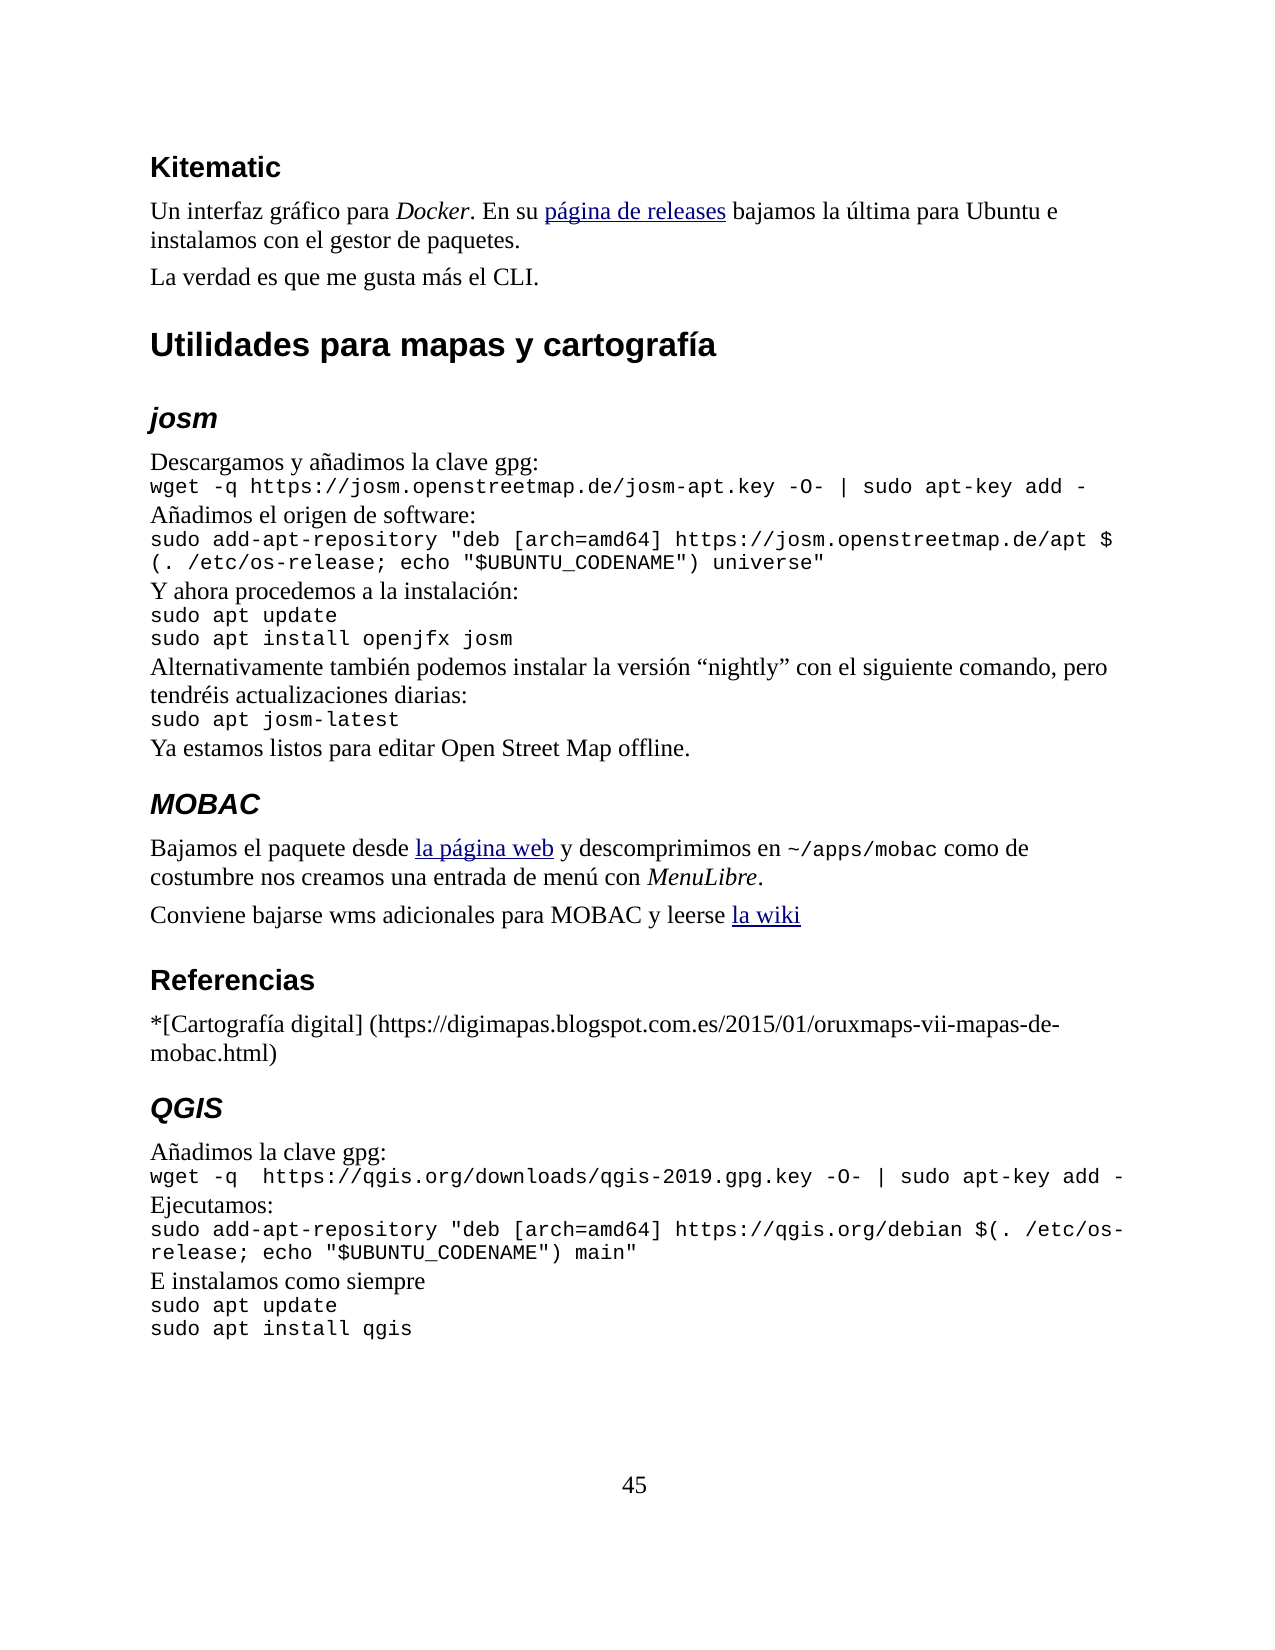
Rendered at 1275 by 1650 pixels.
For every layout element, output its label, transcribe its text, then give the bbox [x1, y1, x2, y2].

text sudo apt update [150, 1294, 1125, 1318]
text *[Cartografía digital] (https://digimapas.blogspot.com.es/2015/01/oruxmaps-vii-mapas-de-mobac.html) [150, 1009, 1125, 1066]
subtitle josm [150, 401, 1125, 435]
text Conviene bajarse wms adicionales para MOBAC y leerse la wiki [150, 900, 1125, 929]
text Añadimos el origen de software: [150, 500, 1125, 528]
text wget -q https://qgis.org/downloads/qgis-2019.gpg.key -O- | sudo apt-key add - [150, 1166, 1125, 1190]
text sudo add-apt-repository "deb [arch=amd64] https://qgis.org/debian $(. /etc/os-release; echo "$UBUNTU_CODENAME") main" [150, 1218, 1125, 1266]
text Alternativamente también podemos instalar la versión “nightly” con el siguiente comando, pero tendréis actualizaciones diarias: [150, 652, 1125, 709]
text sudo apt josm-latest [150, 709, 1125, 733]
text sudo apt install qgis [150, 1318, 1125, 1342]
text Ejecutamos: [150, 1190, 1125, 1218]
text wget -q https://josm.openstreetmap.de/josm-apt.key -O- | sudo apt-key add - [150, 476, 1125, 500]
text E instalamos como siempre [150, 1266, 1125, 1294]
subtitle Referencias [150, 963, 1125, 996]
text sudo apt update [150, 604, 1125, 628]
text sudo apt install openjfx josm [150, 628, 1125, 652]
subtitle Kitematic [150, 150, 1125, 183]
text Bajamos el paquete desde la página web y descomprimimos en ~/apps/mobac como de costumbre nos creamos una entrada de menú con MenuLibre. [150, 833, 1125, 891]
text sudo add-apt-repository "deb [arch=amd64] https://josm.openstreetmap.de/apt $(. /etc/os-release; echo "$UBUNTU_CODENAME") universe" [150, 528, 1125, 576]
text Añadimos la clave gpg: [150, 1137, 1125, 1166]
text Descargamos y añadimos la clave gpg: [150, 447, 1125, 476]
subtitle Utilidades para mapas y cartografía [150, 325, 1125, 364]
text Ya estamos listos para editar Open Street Map offline. [150, 733, 1125, 762]
subtitle QGIS [150, 1091, 1125, 1125]
text Un interfaz gráfico para Docker. En su página de releases bajamos la última para Ubuntu e instalamos con el gestor de paquetes. [150, 196, 1125, 253]
text Y ahora procedemos a la instalación: [150, 576, 1125, 604]
text La verdad es que me gusta más el CLI. [150, 262, 1125, 291]
subtitle MOBAC [150, 787, 1125, 820]
